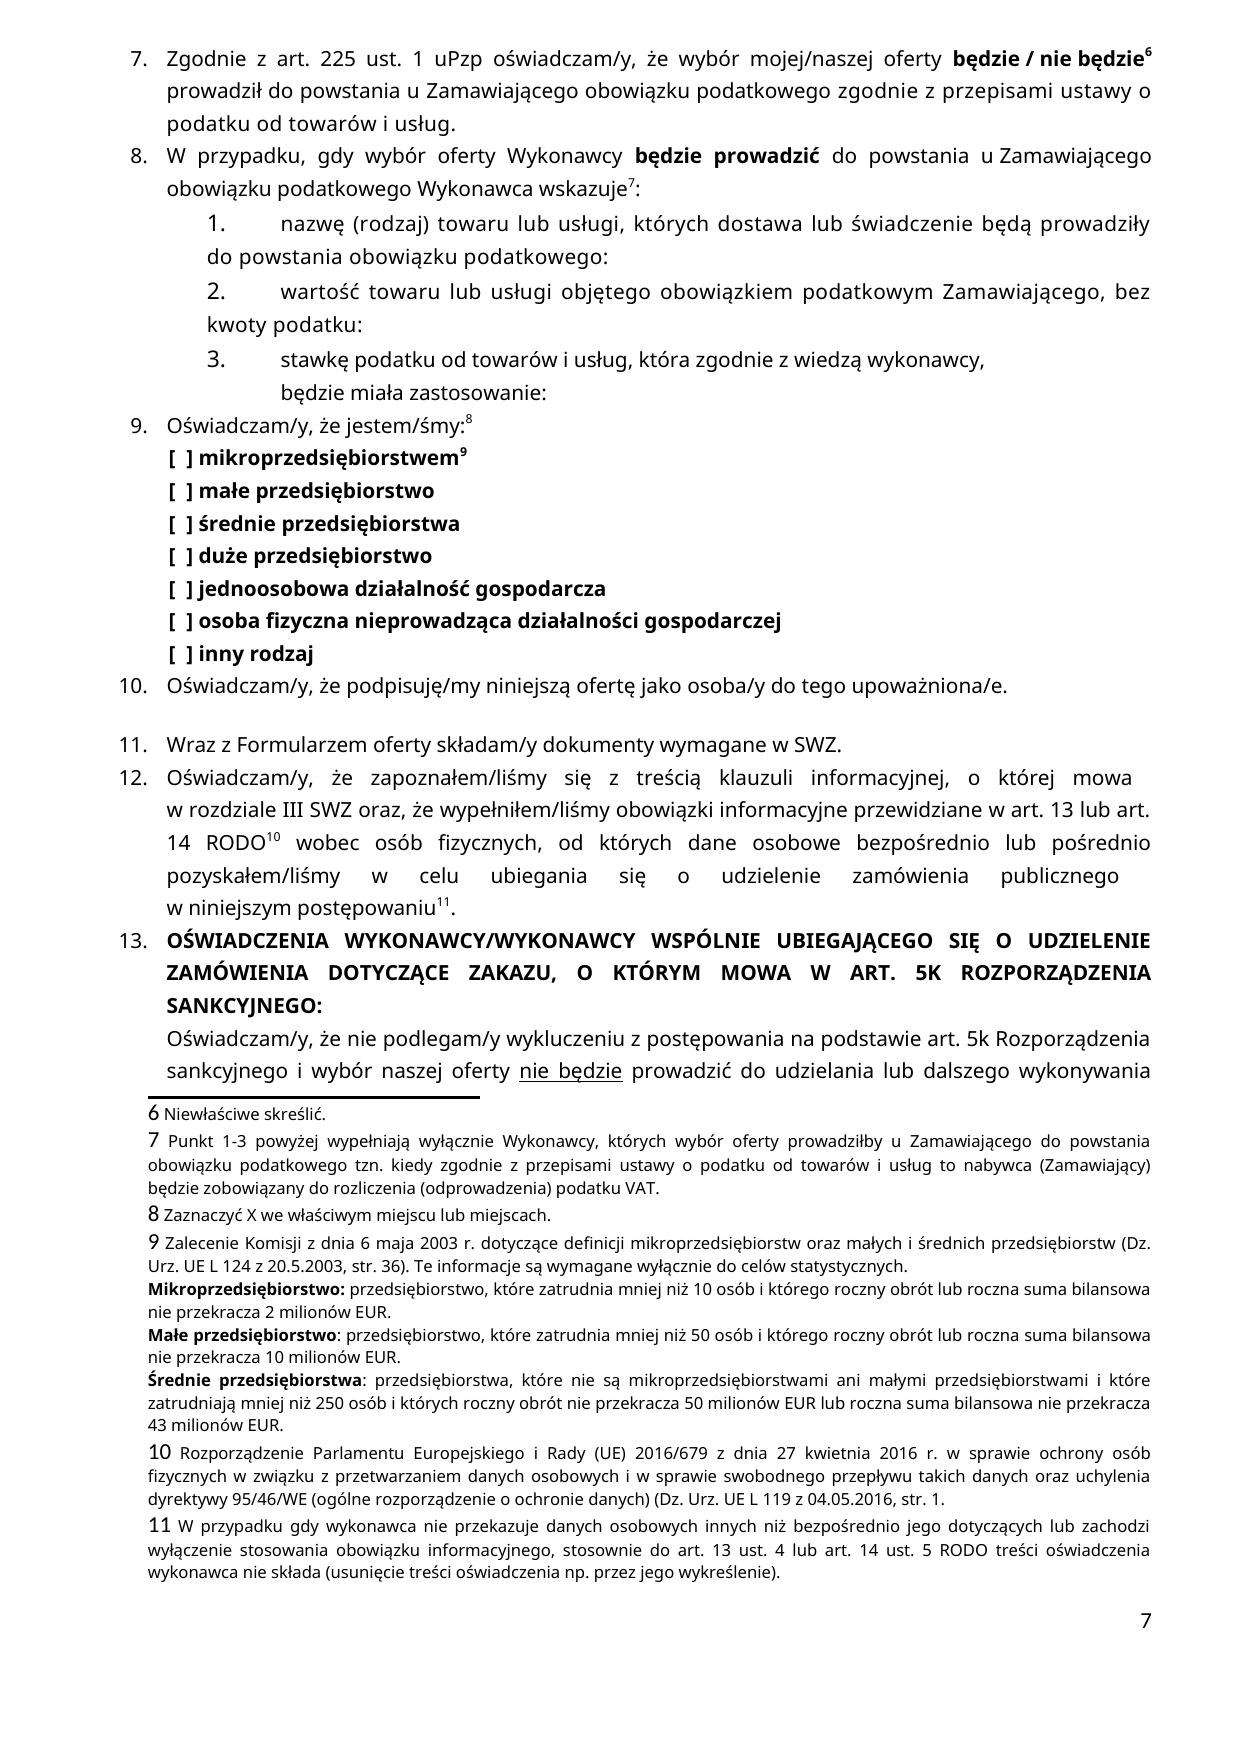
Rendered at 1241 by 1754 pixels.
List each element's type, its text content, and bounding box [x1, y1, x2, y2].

list wartość towaru lub usługi objętego obowiązkiem podatkowym Zamawiającego, bez kwoty podatku: [207, 275, 1152, 339]
list Niewłaściwe skreślić. [148, 1098, 1152, 1126]
text [ ] inny rodzaj [168, 639, 1152, 667]
text Średnie przedsiębiorstwa: przedsiębiorstwa, które nie są mikroprzedsiębiorstwami ani małymi przedsiębiorstwami i które zatrudniają mniej niż 250 osób i których roczny obrót nie przekracza 50 milionów EUR lub roczna suma bilansowa nie przekracza 43 milionów EUR. [148, 1369, 1152, 1437]
list OŚWIADCZENIA WYKONAWCY/WYKONAWCY WSPÓLNIE UBIEGAJĄCEGO SIĘ O UDZIELENIE ZAMÓWIENIA DOTYCZĄCE ZAKAZU, O KTÓRYM MOWA W ART. 5K ROZPORZĄDZENIA SANKCYJNEGO: [148, 926, 1152, 1019]
list W przypadku, gdy wybór oferty Wykonawcy będzie prowadzić do powstania u Zamawiającego obowiązku podatkowego Wykonawca wskazuje: [148, 142, 1152, 203]
text [ ] średnie przedsiębiorstwa [168, 509, 1152, 537]
list Rozporządzenie Parlamentu Europejskiego i Rady (UE) 2016/679 z dnia 27 kwietnia 2016 r. w sprawie ochrony osób fizycznych w związku z przetwarzaniem danych osobowych i w sprawie swobodnego przepływu takich danych oraz uchylenia dyrektywy 95/46/WE (ogólne rozporządzenie o ochronie danych) (Dz. Urz. UE L 119 z 04.05.2016, str. 1. [148, 1437, 1152, 1510]
text [ ] małe przedsiębiorstwo [168, 476, 1152, 504]
text [ ] jednoosobowa działalność gospodarcza [168, 574, 1152, 602]
text Małe przedsiębiorstwo: przedsiębiorstwo, które zatrudnia mniej niż 50 osób i którego roczny obrót lub roczna suma bilansowa nie przekracza 10 milionów EUR. [148, 1323, 1152, 1369]
list Zgodnie z art. 225 ust. 1 uPzp oświadczam/y, że wybór mojej/naszej oferty będzie / nie będzie prowadził do powstania u Zamawiającego obowiązku podatkowego zgodnie z przepisami ustawy o podatku od towarów i usług. [148, 44, 1152, 137]
list Zaznaczyć X we właściwym miejscu lub miejscach. [148, 1199, 1152, 1227]
list Punkt 1-3 powyżej wypełniają wyłącznie Wykonawcy, których wybór oferty prowadziłby u Zamawiającego do powstania obowiązku podatkowego tzn. kiedy zgodnie z przepisami ustawy o podatku od towarów i usług to nabywca (Zamawiający) będzie zobowiązany do rozliczenia (odprowadzenia) podatku VAT. [148, 1126, 1152, 1199]
text [ ] mikroprzedsiębiorstwem [168, 443, 1152, 472]
text [ ] osoba fizyczna nieprowadząca działalności gospodarczej [168, 606, 1152, 635]
list Oświadczam/y, że zapoznałem/liśmy się z treścią klauzuli informacyjnej, o której mowa w rozdziale III SWZ oraz, że wypełniłem/liśmy obowiązki informacyjne przewidziane w art. 13 lub art. 14 RODO wobec osób fizycznych, od których dane osobowe bezpośrednio lub pośrednio pozyskałem/liśmy w celu ubiegania się o udzielenie zamówienia publicznego w niniejszym postępowaniu. [148, 763, 1152, 922]
list stawkę podatku od towarów i usług, która zgodnie z wiedzą wykonawcy, będzie miała zastosowanie: [207, 343, 1152, 407]
list Oświadczam/y, że nie podlegam/y wykluczeniu z postępowania na podstawie art. 5k Rozporządzenia sankcyjnego i wybór naszej oferty nie będzie prowadzić do udzielania lub dalszego wykonywania [166, 1024, 1152, 1085]
text Mikroprzedsiębiorstwo: przedsiębiorstwo, które zatrudnia mniej niż 10 osób i którego roczny obrót lub roczna suma bilansowa nie przekracza 2 milionów EUR. [148, 1278, 1152, 1323]
text Zalecenie Komisji z dnia 6 maja 2003 r. dotyczące definicji mikroprzedsiębiorstw oraz małych i średnich przedsiębiorstw (Dz. Urz. UE L 124 z 20.5.2003, str. 36). Te informacje są wymagane wyłącznie do celów statystycznych. [148, 1227, 1152, 1278]
list Oświadczam/y, że jestem/śmy: [148, 411, 1152, 439]
text [ ] duże przedsiębiorstwo [168, 541, 1152, 570]
list W przypadku gdy wykonawca nie przekazuje danych osobowych innych niż bezpośrednio jego dotyczących lub zachodzi wyłączenie stosowania obowiązku informacyjnego, stosownie do art. 13 ust. 4 lub art. 14 ust. 5 RODO treści oświadczenia wykonawca nie składa (usunięcie treści oświadczenia np. przez jego wykreślenie). [148, 1510, 1152, 1584]
list Oświadczam/y, że podpisuję/my niniejszą ofertę jako osoba/y do tego upoważniona/e. [148, 672, 1152, 700]
list Wraz z Formularzem oferty składam/y dokumenty wymagane w SWZ. [148, 730, 1152, 759]
list nazwę (rodzaj) towaru lub usługi, których dostawa lub świadczenie będą prowadziły do powstania obowiązku podatkowego: [207, 207, 1152, 271]
